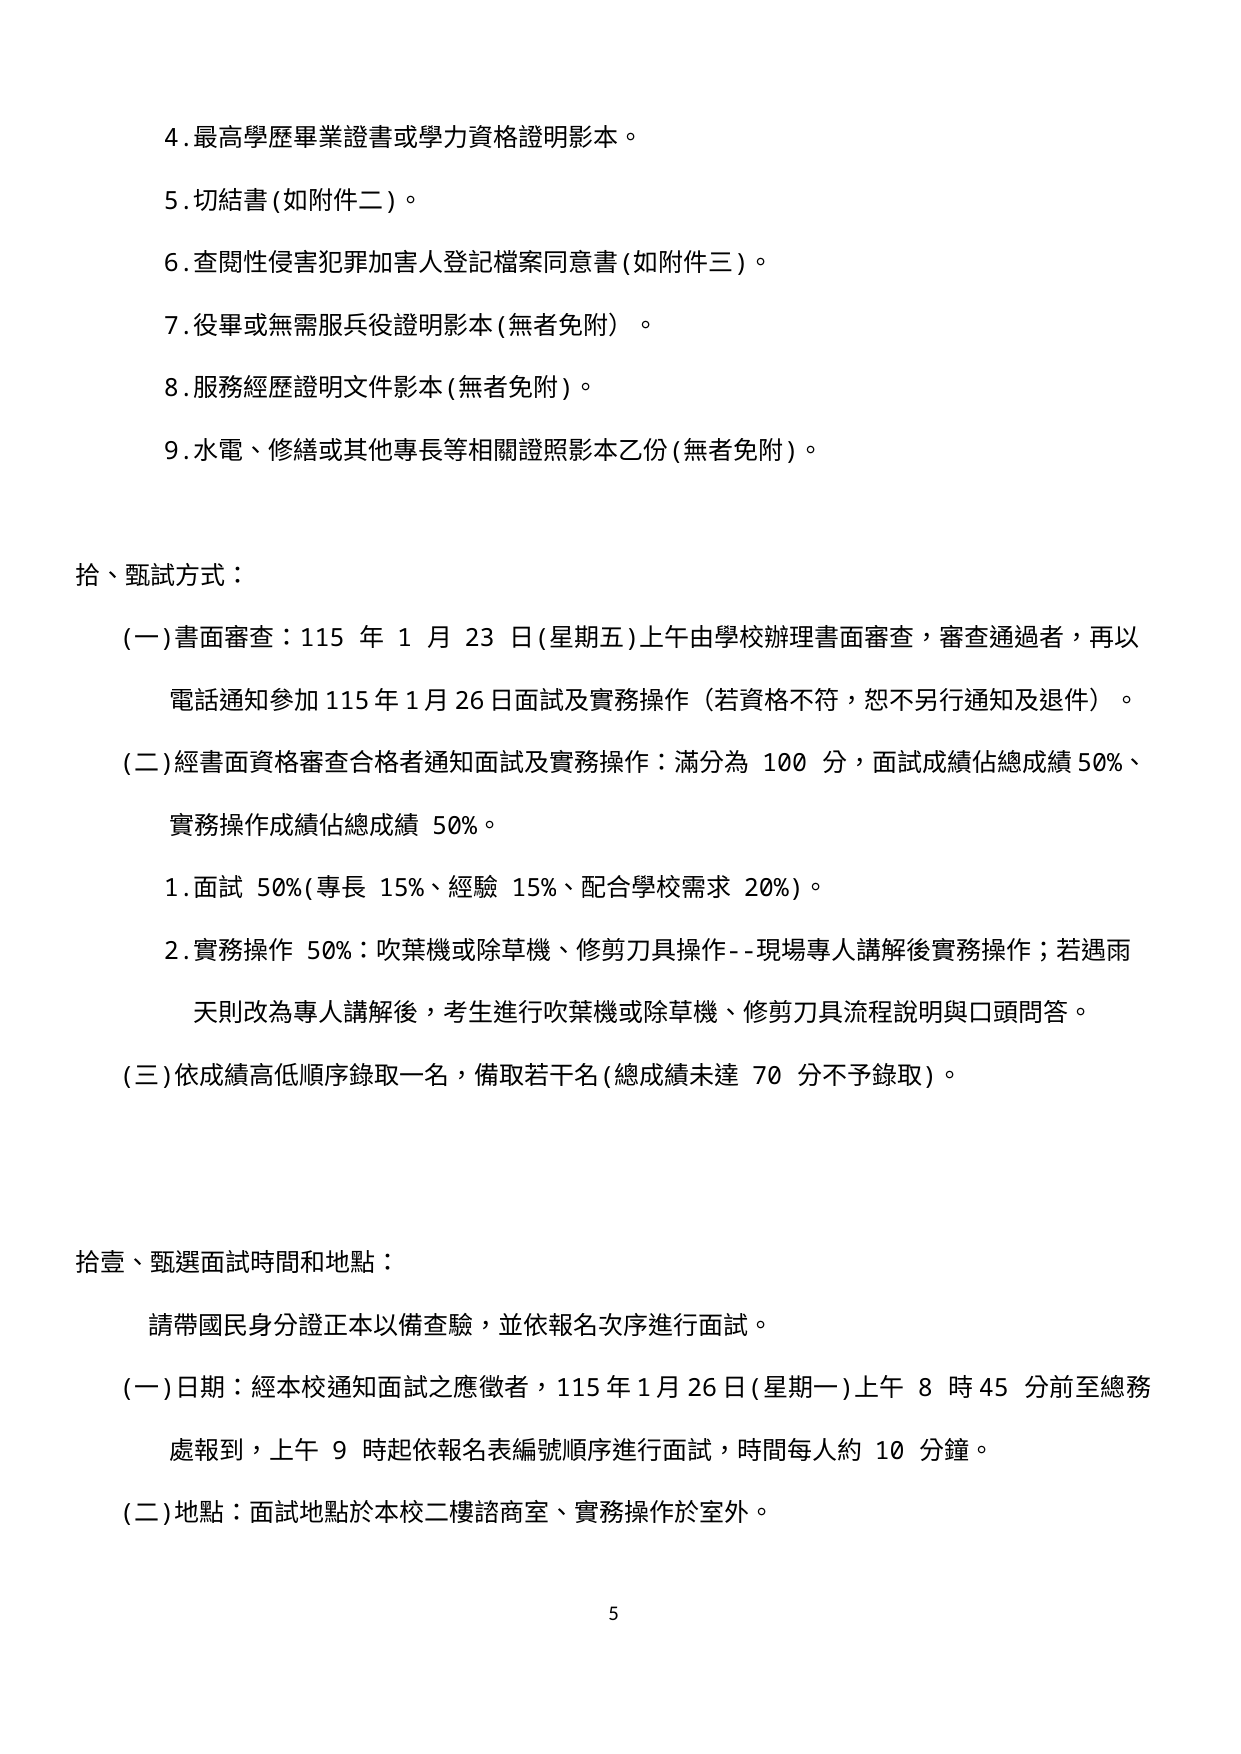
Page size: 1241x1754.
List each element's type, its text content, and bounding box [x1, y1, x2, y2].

text 6.查閱性侵害犯罪加害人登記檔案同意書(如附件三)。 [163, 219, 1152, 282]
text 4.最高學歷畢業證書或學力資格證明影本。 [163, 94, 1152, 157]
text 9.水電、修繕或其他專長等相關證照影本乙份(無者免附)。 [163, 407, 1152, 469]
text 8.服務經歷證明文件影本(無者免附)。 [163, 344, 1152, 407]
text 拾壹、甄選面試時間和地點： [75, 1219, 1152, 1282]
text 請帶國民身分證正本以備查驗，並依報名次序進行面試。 [149, 1282, 1152, 1344]
text 5.切結書(如附件二)。 [163, 157, 1152, 219]
text 7.役畢或無需服兵役證明影本(無者免附）。 [163, 282, 1152, 344]
text 拾、甄試方式： [75, 532, 1152, 594]
text (二)地點：面試地點於本校二樓諮商室、實務操作於室外。 [119, 1469, 1152, 1532]
text (一)書面審查：115 年 1 月 23 日(星期五)上午由學校辦理書面審查，審查通過者，再以電話通知參加115年1月26日面試及實務操作（若資格不符，恕不另行通知及退件）。 [119, 594, 1152, 719]
text (二)經書面資格審查合格者通知面試及實務操作：滿分為 100 分，面試成績佔總成績50%、實務操作成績佔總成績 50%。 [119, 719, 1152, 844]
text (三)依成績高低順序錄取一名，備取若干名(總成績未達 70 分不予錄取)。 [119, 1032, 1152, 1094]
text 2.實務操作 50%：吹葉機或除草機、修剪刀具操作--現場專人講解後實務操作；若遇雨天則改為專人講解後，考生進行吹葉機或除草機、修剪刀具流程說明與口頭問答。 [163, 907, 1152, 1032]
text 1.面試 50%(專長 15%、經驗 15%、配合學校需求 20%)。 [163, 844, 1152, 907]
text (一)日期：經本校通知面試之應徵者，115年1月26日(星期一)上午 8 時45 分前至總務處報到，上午 9 時起依報名表編號順序進行面試，時間每人約 10 分鐘。 [119, 1344, 1152, 1469]
